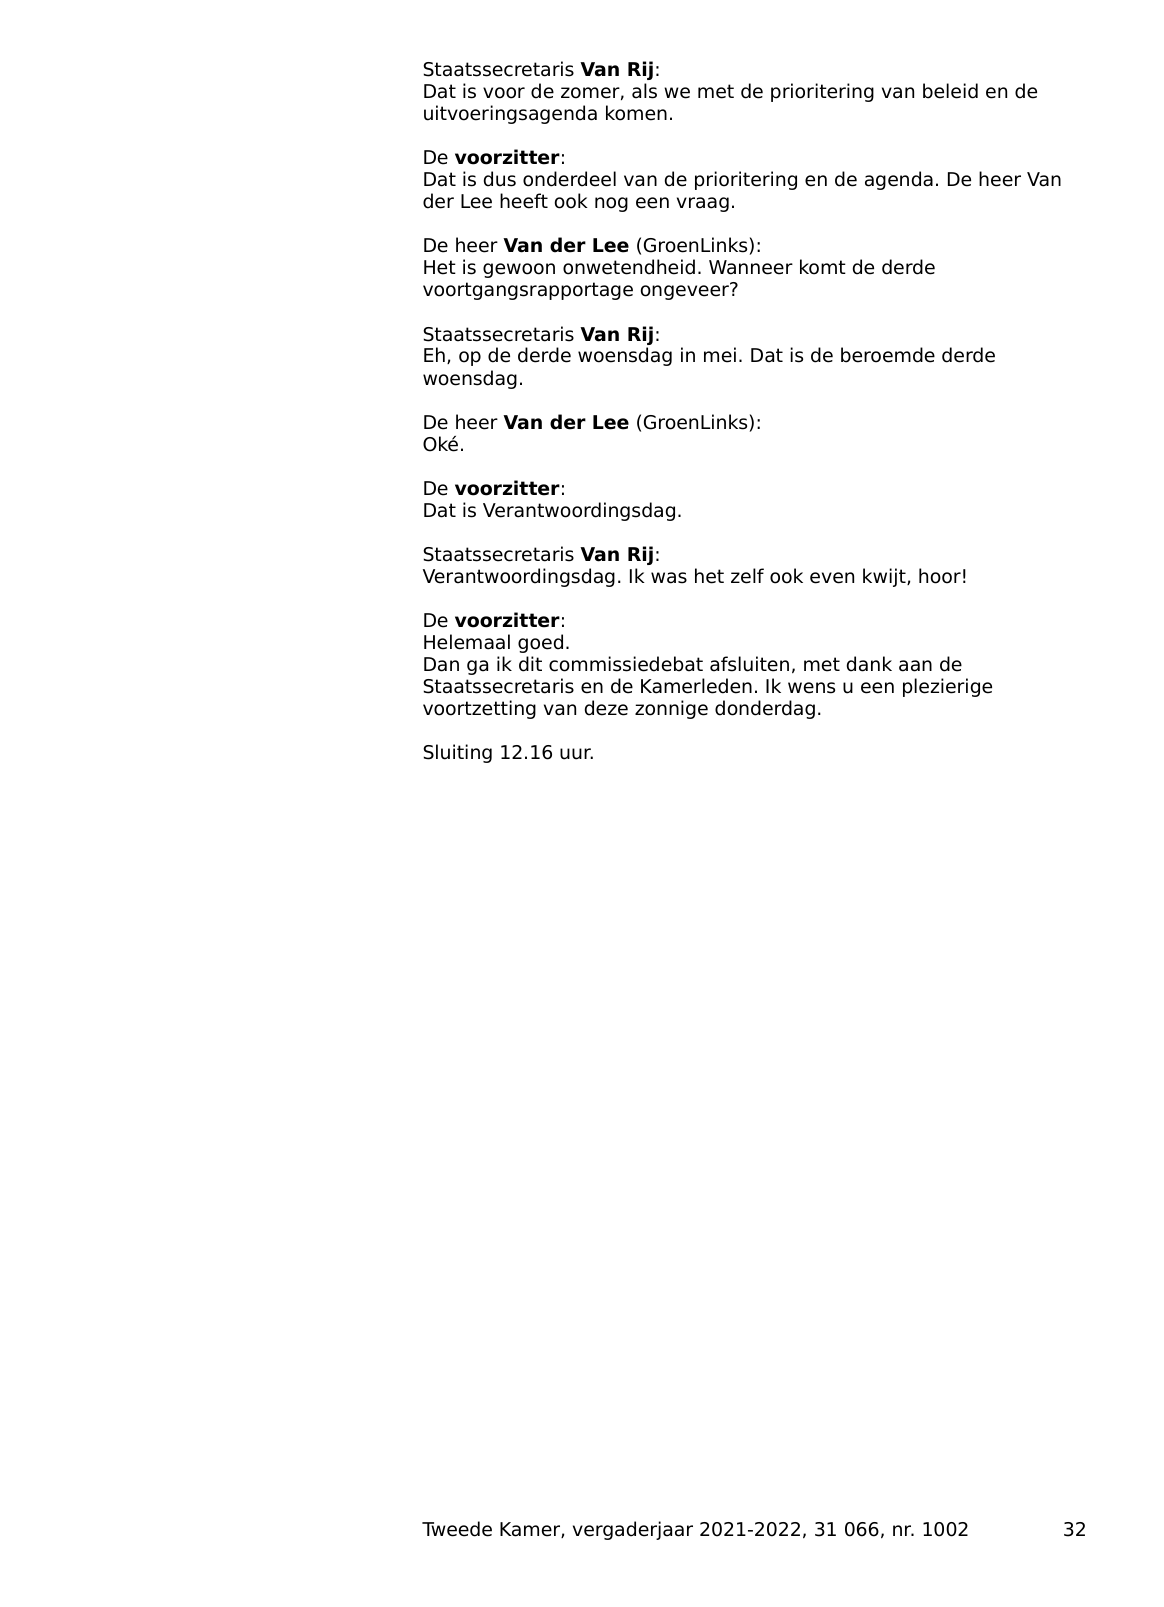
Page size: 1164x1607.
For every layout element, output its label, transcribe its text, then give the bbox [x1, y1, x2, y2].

text De heer Van der Lee (GroenLinks): [422, 412, 1087, 433]
text De voorzitter: [422, 478, 1087, 500]
text Dat is voor de zomer, als we met de prioritering van beleid en de uitvoeringsagenda komen. [422, 81, 1087, 125]
text De heer Van der Lee (GroenLinks): [422, 235, 1087, 257]
text De voorzitter: [422, 147, 1087, 169]
text Verantwoordingsdag. Ik was het zelf ook even kwijt, hoor! [422, 566, 1087, 588]
text Het is gewoon onwetendheid. Wanneer komt de derde voortgangsrapportage ongeveer? [422, 257, 1087, 301]
text Dat is Verantwoordingsdag. [422, 500, 1087, 522]
text Dan ga ik dit commissiedebat afsluiten, met dank aan de Staatssecretaris en de Kamerleden. Ik wens u een plezierige voortzetting van deze zonnige donderdag. [422, 654, 1087, 720]
text Dat is dus onderdeel van de prioritering en de agenda. De heer Van der Lee heeft ook nog een vraag. [422, 169, 1087, 213]
text Eh, op de derde woensdag in mei. Dat is de beroemde derde woensdag. [422, 345, 1087, 389]
text Staatssecretaris Van Rij: [422, 323, 1087, 345]
text De voorzitter: [422, 610, 1087, 632]
text Oké. [422, 433, 1087, 456]
text Helemaal goed. [422, 632, 1087, 654]
text Staatssecretaris Van Rij: [422, 544, 1087, 566]
text Staatssecretaris Van Rij: [422, 59, 1087, 81]
text Sluiting 12.16 uur. [422, 742, 1087, 764]
